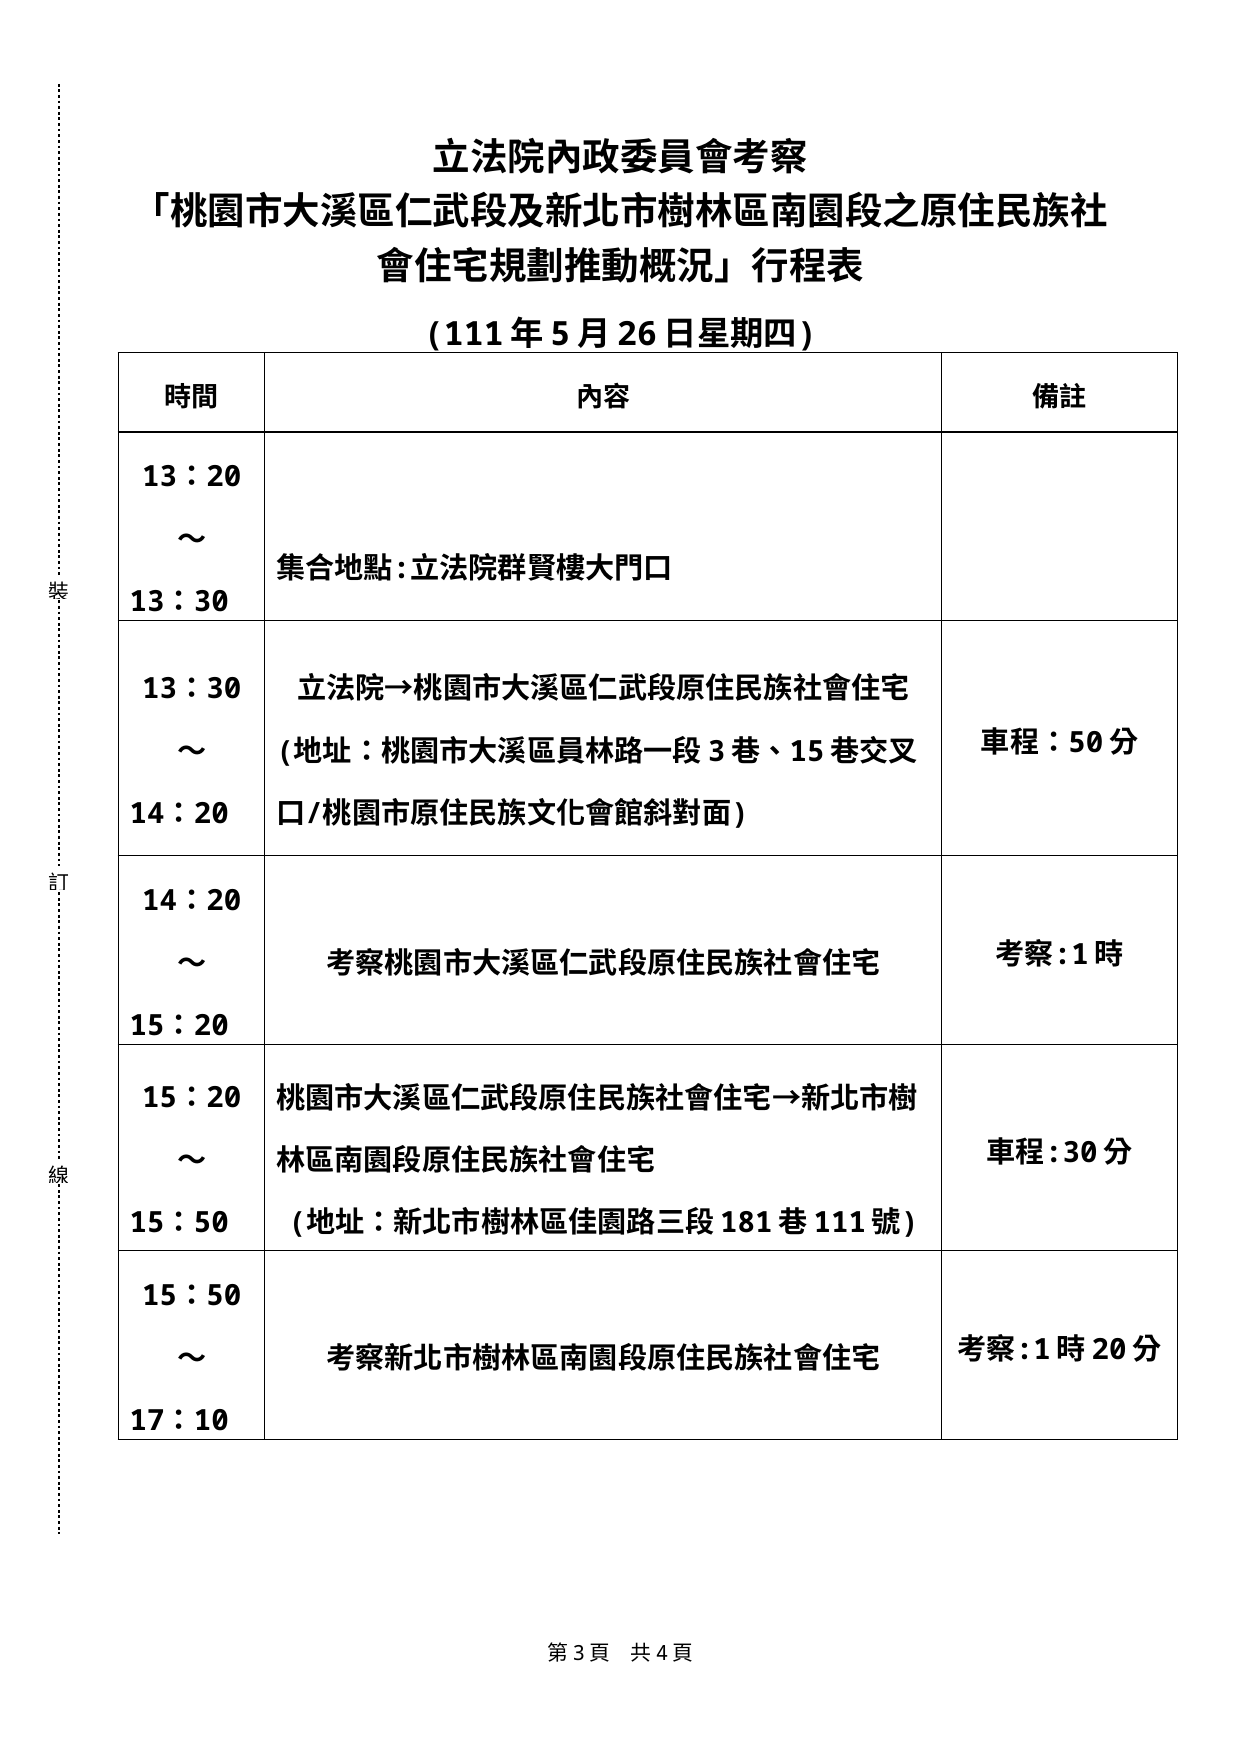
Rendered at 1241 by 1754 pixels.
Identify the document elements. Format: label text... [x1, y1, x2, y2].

table_header 備註 [942, 353, 1177, 431]
table_cell 桃園市大溪區仁武段原住民族社會住宅→新北市樹林區南園段原住民族社會住宅 (地址：新北市樹林區佳園路三段181巷111號) [265, 1045, 941, 1250]
table_cell 15：20～ 15：50 [119, 1045, 264, 1250]
table_cell 立法院→桃園市大溪區仁武段原住民族社會住宅 (地址：桃園市大溪區員林路一段3巷、15巷交叉口/桃園市原住民族文化會館斜對面) [265, 621, 941, 855]
table_cell 車程:30分 [942, 1045, 1177, 1250]
table_cell 14：20～ 15：20 [119, 856, 264, 1044]
table_cell [942, 433, 1177, 620]
table_cell 13：30～ 14：20 [119, 621, 264, 855]
table_header 時間 [119, 353, 264, 431]
table_cell 13：20～ 13：30 [119, 433, 264, 620]
table_cell 考察:1時 [942, 856, 1177, 1044]
table_cell 考察新北市樹林區南園段原住民族社會住宅 [265, 1251, 941, 1439]
table_cell 考察桃園市大溪區仁武段原住民族社會住宅 [265, 856, 941, 1044]
table_cell 集合地點:立法院群賢樓大門口 [265, 433, 941, 620]
text 立法院內政委員會考察 [118, 127, 1122, 181]
table_cell 15：50～ 17：10 [119, 1251, 264, 1439]
text 「桃園市大溪區仁武段及新北市樹林區南園段之原住民族社會住宅規劃推動概況」行程表 [118, 181, 1122, 290]
table_header 內容 [265, 353, 941, 431]
table_cell 車程：50分 [942, 621, 1177, 855]
table_cell 考察:1時20分 [942, 1251, 1177, 1439]
text (111年5月26日星期四) [118, 290, 1122, 352]
